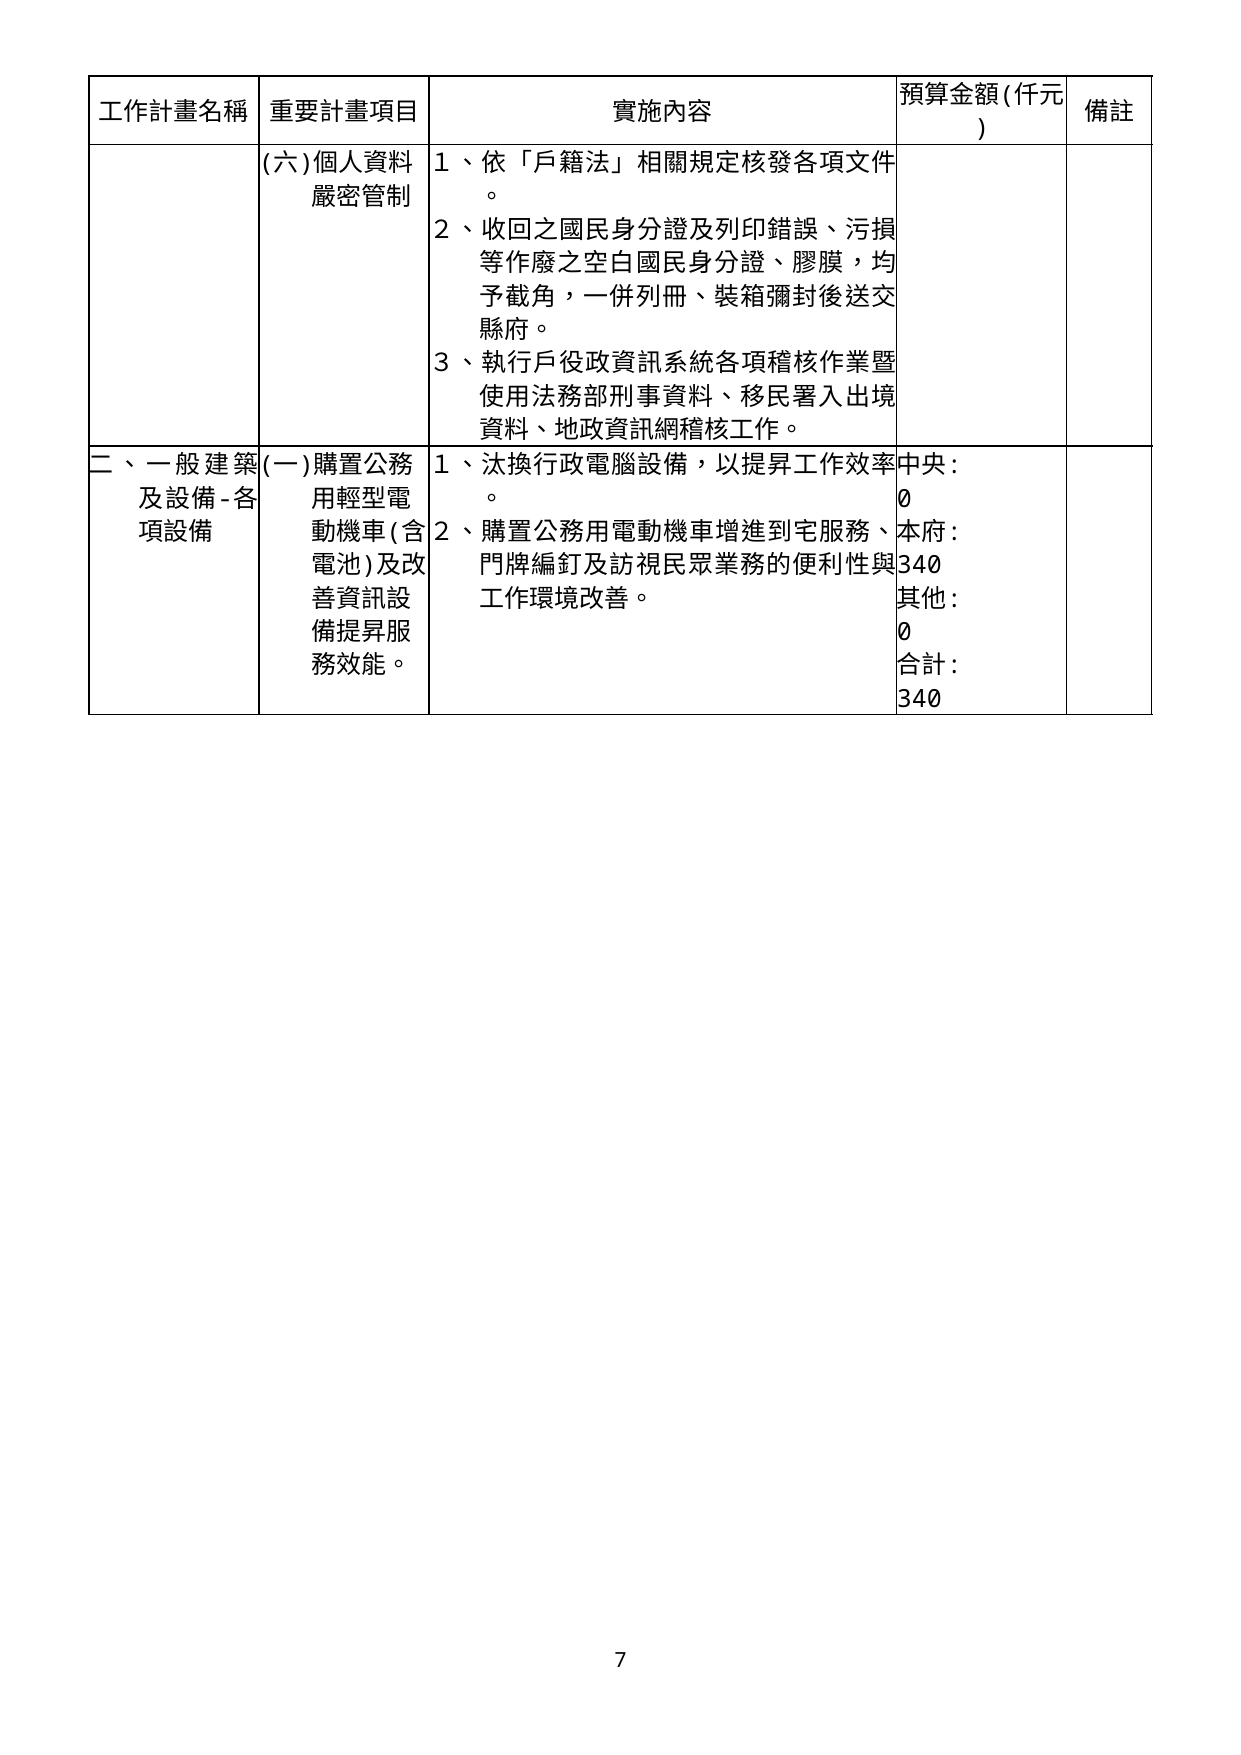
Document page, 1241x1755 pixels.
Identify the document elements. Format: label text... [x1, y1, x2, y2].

table_cell １、依「戶籍法」相關規定核發各項文件。 ２、收回之國民身分證及列印錯誤、污損等作廢之空白國民身分證、膠膜，均予截角，一併列冊、裝箱彌封後送交縣府。 ３、執行戶役政資訊系統各項稽核作業暨使用法務部刑事資料、移民署入出境資料、地政資訊網稽核工作。 [430, 145, 896, 445]
table_header 預算金額(仟元) [897, 77, 1066, 143]
table_cell [1067, 447, 1151, 714]
table_header 實施內容 [430, 77, 896, 143]
table_cell [90, 145, 258, 445]
table_cell 中央: 0 本府: 340 其他: 0 合計: 340 [897, 447, 1066, 714]
table_cell (六)個人資料嚴密管制 [260, 145, 428, 445]
table_cell 二、一般建築及設備-各項設備 [90, 447, 258, 714]
table_cell １、汰換行政電腦設備，以提昇工作效率。 ２、購置公務用電動機車增進到宅服務、門牌編釘及訪視民眾業務的便利性與工作環境改善。 [430, 447, 896, 714]
table_header 備註 [1067, 77, 1151, 143]
table_cell (一)購置公務用輕型電動機車(含電池)及改善資訊設備提昇服務效能。 [260, 447, 428, 714]
table_header 工作計畫名稱 [90, 77, 258, 143]
table_header 重要計畫項目 [260, 77, 428, 143]
table_cell [897, 145, 1066, 445]
table_cell [1067, 145, 1151, 445]
